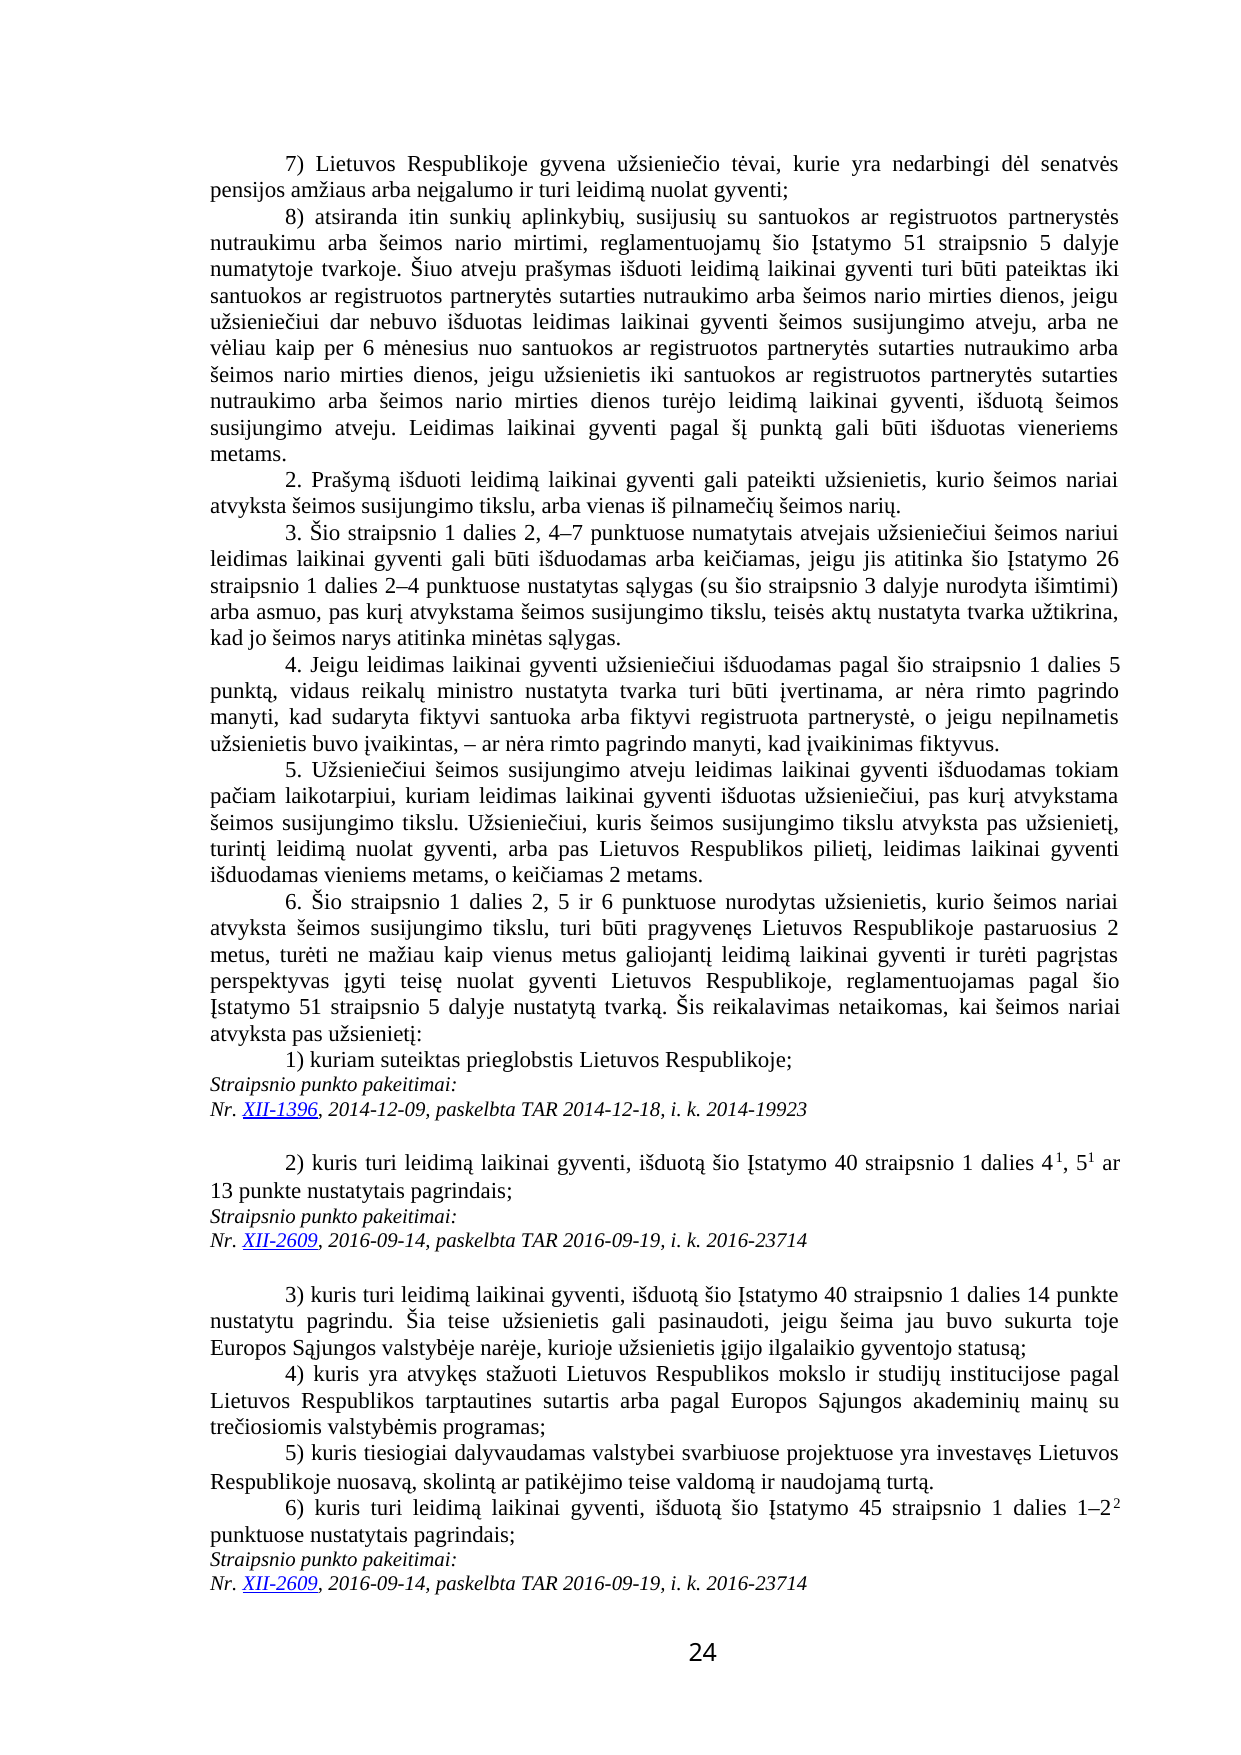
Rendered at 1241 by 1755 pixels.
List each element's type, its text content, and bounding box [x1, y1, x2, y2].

text Nr. XII-2609, 2016-09-14, paskelbta TAR 2016-09-19, i. k. 2016-23714 [210, 1571, 1120, 1595]
text 3) kuris turi leidimą laikinai gyventi, išduotą šio Įstatymo 40 straipsnio 1 dalies 14 punkte nustatytu pagrindu. Šia teise užsienietis gali pasinaudoti, jeigu šeima jau buvo sukurta toje Europos Sąjungos valstybėje narėje, kurioje užsienietis įgijo ilgalaikio gyventojo statusą; [210, 1281, 1120, 1360]
text 5. Užsieniečiui šeimos susijungimo atveju leidimas laikinai gyventi išduodamas tokiam pačiam laikotarpiui, kuriam leidimas laikinai gyventi išduotas užsieniečiui, pas kurį atvykstama šeimos susijungimo tikslu. Užsieniečiui, kuris šeimos susijungimo tikslu atvyksta pas užsienietį, turintį leidimą nuolat gyventi, arba pas Lietuvos Respublikos pilietį, leidimas laikinai gyventi išduodamas vieniems metams, o keičiamas 2 metams. [210, 756, 1120, 888]
text 4. Jeigu leidimas laikinai gyventi užsieniečiui išduodamas pagal šio straipsnio 1 dalies 5 punktą, vidaus reikalų ministro nustatyta tvarka turi būti įvertinama, ar nėra rimto pagrindo manyti, kad sudaryta fiktyvi santuoka arba fiktyvi registruota partnerystė, o jeigu nepilnametis užsienietis buvo įvaikintas, – ar nėra rimto pagrindo manyti, kad įvaikinimas fiktyvus. [210, 651, 1120, 756]
text Straipsnio punkto pakeitimai: [210, 1204, 1120, 1228]
text 1) kuriam suteiktas prieglobstis Lietuvos Respublikoje; [210, 1046, 1120, 1072]
text 7) Lietuvos Respublikoje gyvena užsieniečio tėvai, kurie yra nedarbingi dėl senatvės pensijos amžiaus arba neįgalumo ir turi leidimą nuolat gyventi; [210, 150, 1120, 203]
text 2) kuris turi leidimą laikinai gyventi, išduotą šio Įstatymo 40 straipsnio 1 dalies 41, 51 ar 13 punkte nustatytais pagrindais; [210, 1149, 1120, 1204]
text Nr. XII-1396, 2014-12-09, paskelbta TAR 2014-12-18, i. k. 2014-19923 [210, 1096, 1120, 1121]
text 4) kuris yra atvykęs stažuoti Lietuvos Respublikos mokslo ir studijų institucijose pagal Lietuvos Respublikos tarptautines sutartis arba pagal Europos Sąjungos akademinių mainų su trečiosiomis valstybėmis programas; [210, 1360, 1120, 1439]
text 5) kuris tiesiogiai dalyvaudamas valstybei svarbiuose projektuose yra investavęs Lietuvos Respublikoje nuosavą, skolintą ar patikėjimo teise valdomą ir naudojamą turtą. [210, 1439, 1120, 1494]
text 6. Šio straipsnio 1 dalies 2, 5 ir 6 punktuose nurodytas užsienietis, kurio šeimos nariai atvyksta šeimos susijungimo tikslu, turi būti pragyvenęs Lietuvos Respublikoje pastaruosius 2 metus, turėti ne mažiau kaip vienus metus galiojantį leidimą laikinai gyventi ir turėti pagrįstas perspektyvas įgyti teisę nuolat gyventi Lietuvos Respublikoje, reglamentuojamas pagal šio Įstatymo 51 straipsnio 5 dalyje nustatytą tvarką. Šis reikalavimas netaikomas, kai šeimos nariai atvyksta pas užsienietį: [210, 888, 1120, 1046]
text 6) kuris turi leidimą laikinai gyventi, išduotą šio Įstatymo 45 straipsnio 1 dalies 1–22 punktuose nustatytais pagrindais; [210, 1494, 1120, 1547]
text Straipsnio punkto pakeitimai: [210, 1547, 1120, 1571]
text Straipsnio punkto pakeitimai: [210, 1072, 1120, 1096]
text Nr. XII-2609, 2016-09-14, paskelbta TAR 2016-09-19, i. k. 2016-23714 [210, 1228, 1120, 1252]
text 2. Prašymą išduoti leidimą laikinai gyventi gali pateikti užsienietis, kurio šeimos nariai atvyksta šeimos susijungimo tikslu, arba vienas iš pilnamečių šeimos narių. [210, 466, 1120, 519]
text 8) atsiranda itin sunkių aplinkybių, susijusių su santuokos ar registruotos partnerystės nutraukimu arba šeimos nario mirtimi, reglamentuojamų šio Įstatymo 51 straipsnio 5 dalyje numatytoje tvarkoje. Šiuo atveju prašymas išduoti leidimą laikinai gyventi turi būti pateiktas iki santuokos ar registruotos partnerytės sutarties nutraukimo arba šeimos nario mirties dienos, jeigu užsieniečiui dar nebuvo išduotas leidimas laikinai gyventi šeimos susijungimo atveju, arba ne vėliau kaip per 6 mėnesius nuo santuokos ar registruotos partnerytės sutarties nutraukimo arba šeimos nario mirties dienos, jeigu užsienietis iki santuokos ar registruotos partnerytės sutarties nutraukimo arba šeimos nario mirties dienos turėjo leidimą laikinai gyventi, išduotą šeimos susijungimo atveju. Leidimas laikinai gyventi pagal šį punktą gali būti išduotas vieneriems metams. [210, 203, 1120, 466]
text 3. Šio straipsnio 1 dalies 2, 4–7 punktuose numatytais atvejais užsieniečiui šeimos nariui leidimas laikinai gyventi gali būti išduodamas arba keičiamas, jeigu jis atitinka šio Įstatymo 26 straipsnio 1 dalies 2–4 punktuose nustatytas sąlygas (su šio straipsnio 3 dalyje nurodyta išimtimi) arba asmuo, pas kurį atvykstama šeimos susijungimo tikslu, teisės aktų nustatyta tvarka užtikrina, kad jo šeimos narys atitinka minėtas sąlygas. [210, 519, 1120, 651]
